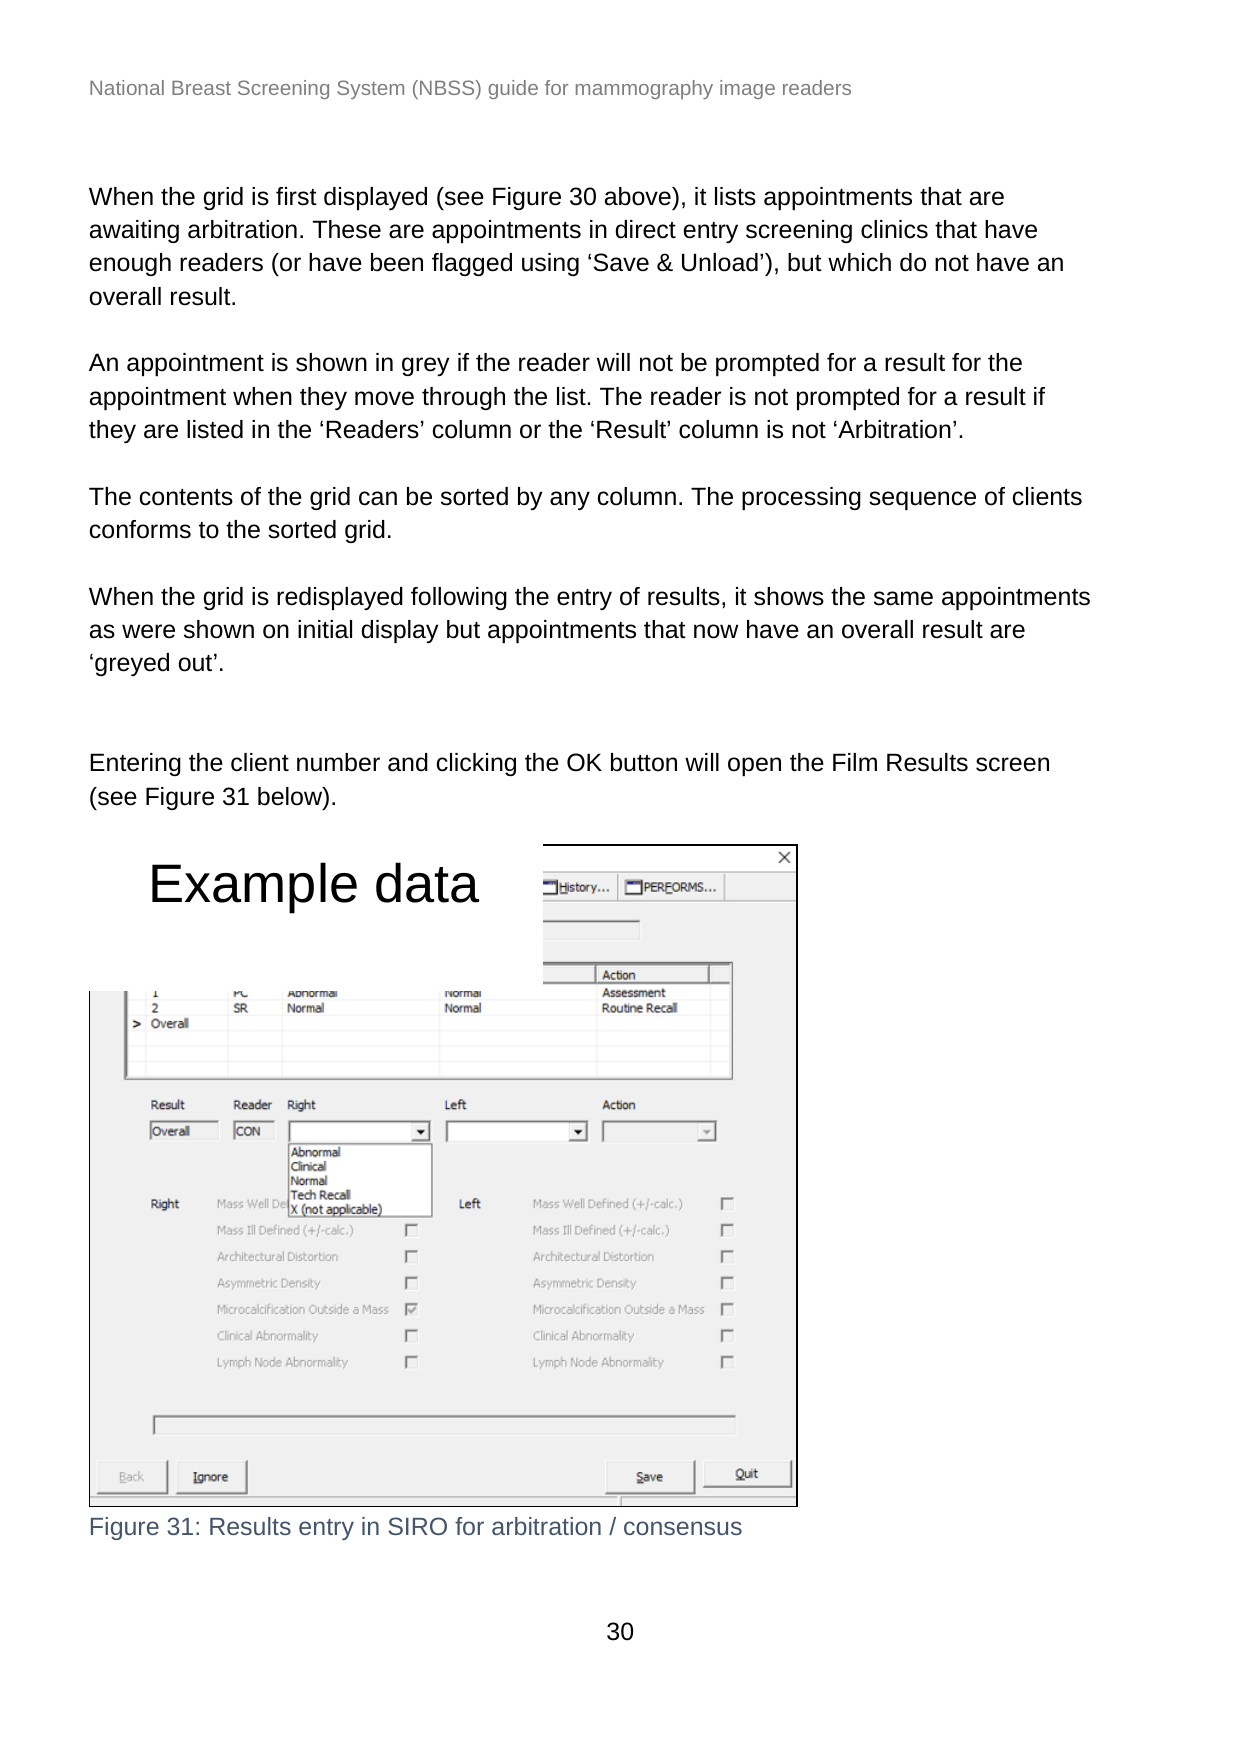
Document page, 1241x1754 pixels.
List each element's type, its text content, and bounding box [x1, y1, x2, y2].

text When the grid is first displayed (see Figure 30 above), it lists appointments that are awaiting arbitration. These are appointments in direct entry screening clinics that have enough readers (or have been flagged using ‘Save & Unload’), but which do not have an overall result. [89, 177, 1092, 311]
text An appointment is shown in grey if the reader will not be prompted for a result for the appointment when they move through the list. The reader is not prompted for a result if they are listed in the ‘Readers’ column or the ‘Result’ column is not ‘Arbitration’. [89, 344, 1092, 444]
text Figure 31: Results entry in SIRO for arbitration / consensus [89, 1507, 1092, 1541]
text Entering the client number and clicking the OK button will open the Film Results screen (see Figure 31 below). [89, 744, 1092, 811]
text Example data [104, 851, 524, 914]
text The contents of the grid can be sorted by any column. The processing sequence of clients conforms to the sorted grid. [89, 477, 1092, 544]
text When the grid is redisplayed following the entry of results, it shows the same appointments as were shown on initial display but appointments that now have an overall result are ‘greyed out’. [89, 577, 1092, 677]
